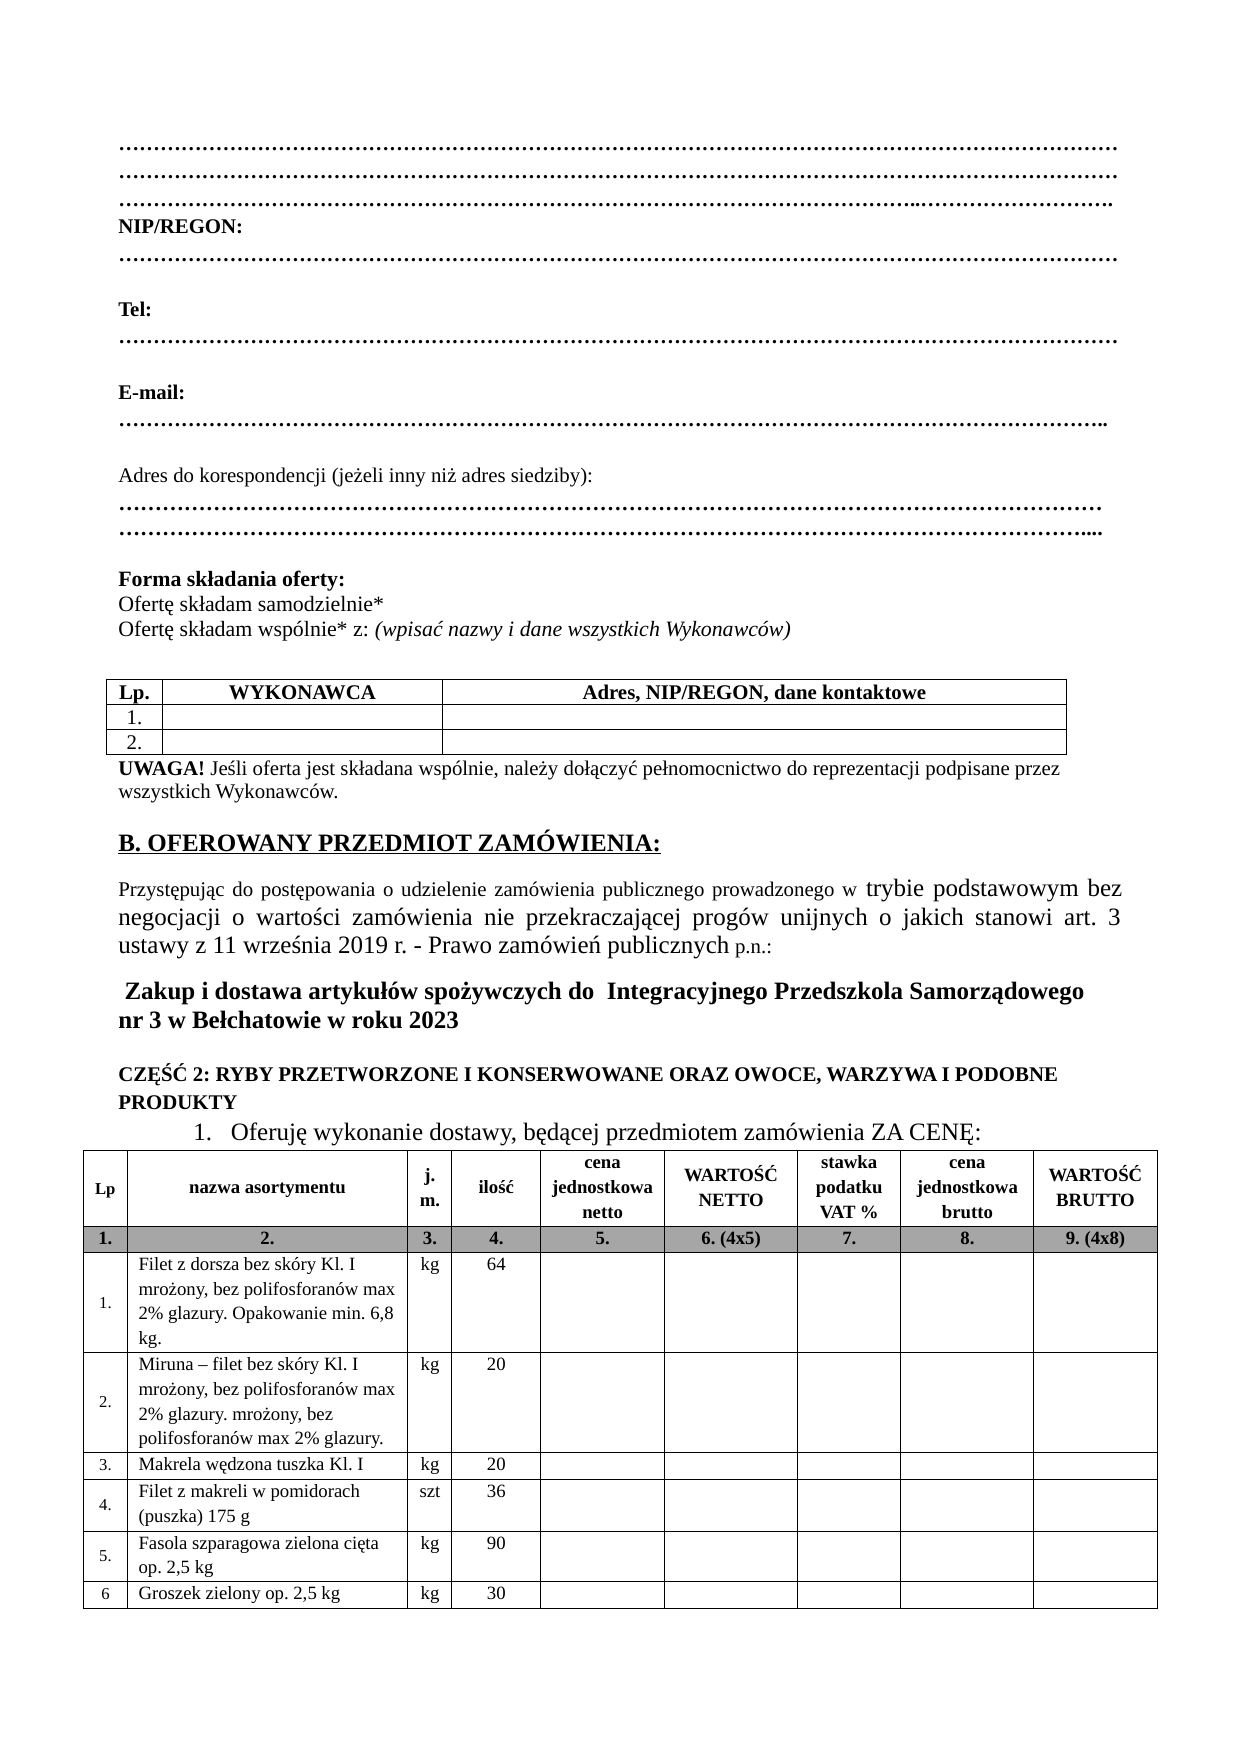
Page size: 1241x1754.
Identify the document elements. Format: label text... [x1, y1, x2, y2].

text Ofertę składam samodzielnie* [118, 591, 1122, 616]
table_cell 4. [452, 1227, 540, 1252]
table_cell Filet z dorsza bez skóry Kl. I mrożony, bez polifosforanów max 2% glazury. Opakowanie min. 6,8 kg. [128, 1253, 407, 1352]
table_header WARTOŚĆ BRUTTO [1034, 1151, 1157, 1226]
table_cell 8. [901, 1227, 1033, 1252]
table_cell 3. [408, 1227, 451, 1252]
table_cell [901, 1453, 1033, 1479]
text E-mail: [118, 380, 1122, 404]
table_cell [901, 1532, 1033, 1581]
table_cell [665, 1453, 797, 1479]
table_header cena jednostkowa netto [541, 1151, 664, 1226]
table_header j.m. [408, 1151, 451, 1226]
table_cell 5. [541, 1227, 664, 1252]
table_cell 6. (4x5) [665, 1227, 797, 1252]
table_cell [798, 1480, 900, 1531]
text NIP/REGON: [118, 214, 1122, 238]
table_cell [541, 1582, 664, 1608]
table_cell [163, 730, 442, 754]
table_cell [163, 705, 442, 729]
table_cell [665, 1253, 797, 1352]
table_cell [798, 1353, 900, 1452]
text Tel: [118, 297, 1122, 321]
table_cell 90 [452, 1532, 540, 1581]
table_cell [541, 1453, 664, 1479]
table_cell [1034, 1253, 1157, 1352]
table_cell kg [408, 1532, 451, 1581]
table_cell Fasola szparagowa zielona cięta op. 2,5 kg [128, 1532, 407, 1581]
table_cell [798, 1532, 900, 1581]
table_cell [541, 1353, 664, 1452]
table_cell [541, 1253, 664, 1352]
table_cell [901, 1253, 1033, 1352]
table_cell 9. (4x8) [1034, 1227, 1157, 1252]
table_cell [665, 1480, 797, 1531]
table_cell 2. [84, 1353, 127, 1452]
table_header cena jednostkowa brutto [901, 1151, 1033, 1226]
table_cell 7. [798, 1227, 900, 1252]
text Ofertę składam wspólnie* z: (wpisać nazwy i dane wszystkich Wykonawców) [118, 616, 1122, 641]
table_header Adres, NIP/REGON, dane kontaktowe [443, 680, 1066, 704]
text …………………………………………………………………………………………………………………………….. [118, 407, 1122, 431]
text Zakup i dostawa artykułów spożywczych do Integracyjnego Przedszkola Samorządowego [118, 976, 1122, 1005]
table_cell kg [408, 1582, 451, 1608]
text Adres do korespondencji (jeżeli inny niż adres siedziby): [118, 462, 1122, 487]
table_cell [443, 705, 1066, 729]
table_cell [1034, 1582, 1157, 1608]
table_cell 30 [452, 1582, 540, 1608]
text Przystępując do postępowania o udzielenie zamówienia publicznego prowadzonego w trybie podstawowym bez negocjacji o wartości zamówienia nie przekraczającej progów unijnych o jakich stanowi art. 3 ustawy z 11 września 2019 r. - Prawo zamówień publicznych p.n.: [118, 873, 1122, 959]
table_cell 3. [84, 1453, 127, 1479]
table_cell 20 [452, 1353, 540, 1452]
table_cell [665, 1353, 797, 1452]
table_header WARTOŚĆ NETTO [665, 1151, 797, 1226]
table_cell [665, 1532, 797, 1581]
table_cell 1. [84, 1227, 127, 1252]
table_cell Makrela wędzona tuszka Kl. I [128, 1453, 407, 1479]
table_cell 20 [452, 1453, 540, 1479]
text …………………………………………………………………………………………………………………………………………………………………………………………………………………………………………….... [118, 490, 1122, 541]
table_cell Miruna – filet bez skóry Kl. I mrożony, bez polifosforanów max 2% glazury. mrożony, bez polifosforanów max 2% glazury. [128, 1353, 407, 1452]
table_cell 5. [84, 1532, 127, 1581]
table_cell [665, 1582, 797, 1608]
table_cell [901, 1480, 1033, 1531]
text CZĘŚĆ 2: RYBY PRZETWORZONE I KONSERWOWANE ORAZ OWOCE, WARZYWA I PODOBNE PRODUKTY [118, 1062, 1122, 1114]
table_cell kg [408, 1353, 451, 1452]
table_cell [1034, 1453, 1157, 1479]
text nr 3 w Bełchatowie w roku 2023 [118, 1005, 1122, 1033]
table_header Lp [84, 1151, 127, 1226]
text ……………………………………………………………………………………………………………………………… [118, 324, 1122, 348]
table_cell [1034, 1480, 1157, 1531]
list Oferuję wykonanie dostawy, będącej przedmiotem zamówienia ZA CENĘ: [193, 1117, 1122, 1146]
table_cell Groszek zielony op. 2,5 kg [128, 1582, 407, 1608]
table_cell 64 [452, 1253, 540, 1352]
table_cell [798, 1453, 900, 1479]
text UWAGA! Jeśli oferta jest składana wspólnie, należy dołączyć pełnomocnictwo do reprezentacji podpisane przez wszystkich Wykonawców. [118, 755, 1122, 803]
text ……………………………………………………………………………………………………………………………… [118, 242, 1122, 266]
table_cell 2. [107, 730, 162, 754]
table_cell [901, 1582, 1033, 1608]
table_cell [541, 1532, 664, 1581]
table_cell Filet z makreli w pomidorach (puszka) 175 g [128, 1480, 407, 1531]
text Forma składania oferty: [118, 566, 1122, 591]
table_cell [798, 1253, 900, 1352]
table_header nazwa asortymentu [128, 1151, 407, 1226]
table_cell [443, 730, 1066, 754]
table_cell 1. [107, 705, 162, 729]
table_header stawka podatku VAT % [798, 1151, 900, 1226]
text ……………………………………………………………………………………………………………………………………………………………………………………………………………………………………………………………………………………………………………………………………………………………………..………………………. [118, 131, 1122, 211]
table_cell [541, 1480, 664, 1531]
table_cell [1034, 1532, 1157, 1581]
table_cell 6 [84, 1582, 127, 1608]
table_cell 4. [84, 1480, 127, 1531]
text B. OFEROWANY PRZEDMIOT ZAMÓWIENIA: [118, 828, 1122, 856]
table_cell 36 [452, 1480, 540, 1531]
table_cell [901, 1353, 1033, 1452]
table_cell 2. [128, 1227, 407, 1252]
table_header Lp. [107, 680, 162, 704]
table_cell 1. [84, 1253, 127, 1352]
table_cell [1034, 1353, 1157, 1452]
table_cell szt [408, 1480, 451, 1531]
table_cell kg [408, 1453, 451, 1479]
table_cell kg [408, 1253, 451, 1352]
table_cell [798, 1582, 900, 1608]
table_header ilość [452, 1151, 540, 1226]
table_header WYKONAWCA [163, 680, 442, 704]
